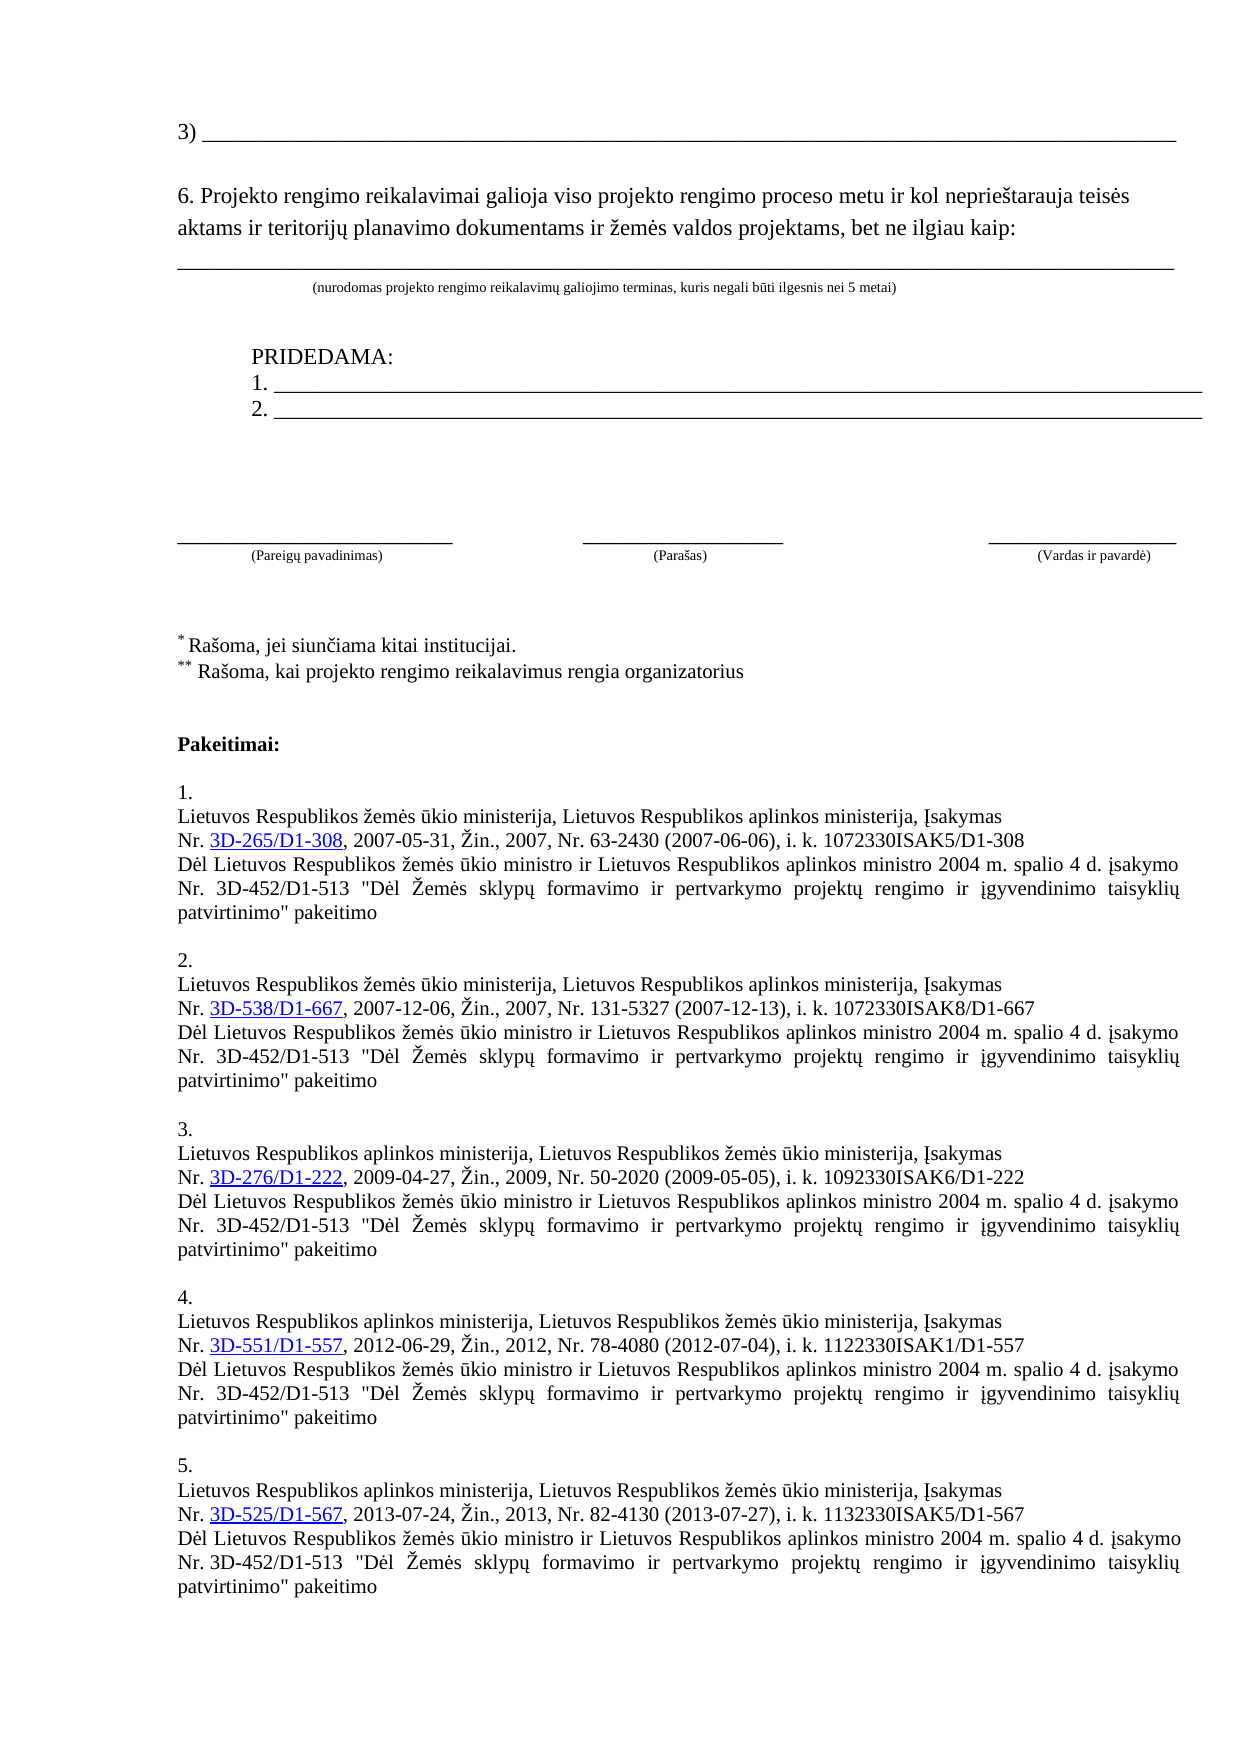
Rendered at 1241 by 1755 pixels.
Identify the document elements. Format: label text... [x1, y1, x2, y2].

text 3. [177, 1117, 1181, 1141]
text 5. [177, 1453, 1181, 1477]
text Dėl Lietuvos Respublikos žemės ūkio ministro ir Lietuvos Respublikos aplinkos ministro 2004 m. spalio 4 d. įsakymo Nr. 3D-452/D1-513 "Dėl Žemės sklypų formavimo ir pertvarkymo projektų rengimo ir įgyvendinimo taisyklių patvirtinimo" pakeitimo [177, 1526, 1181, 1598]
text Lietuvos Respublikos aplinkos ministerija, Lietuvos Respublikos žemės ūkio ministerija, Įsakymas [177, 1141, 1181, 1165]
text _______________________________________________________________________________________ [177, 246, 1181, 273]
text Pakeitimai: [177, 732, 1181, 756]
text 1. _________________________________________________________________________________ [251, 369, 1211, 395]
text 1. [177, 780, 1181, 804]
text Nr. 3D-276/D1-222, 2009-04-27, Žin., 2009, Nr. 50-2020 (2009-05-05), i. k. 1092330ISAK6/D1-222 [177, 1165, 1181, 1189]
text Nr. 3D-551/D1-557, 2012-06-29, Žin., 2012, Nr. 78-4080 (2012-07-04), i. k. 1122330ISAK1/D1-557 [177, 1333, 1181, 1357]
text Dėl Lietuvos Respublikos žemės ūkio ministro ir Lietuvos Respublikos aplinkos ministro 2004 m. spalio 4 d. įsakymo Nr. 3D-452/D1-513 "Dėl Žemės sklypų formavimo ir pertvarkymo projektų rengimo ir įgyvendinimo taisyklių patvirtinimo" pakeitimo [177, 1189, 1181, 1261]
text * Rašoma, jei siunčiama kitai institucijai. [177, 631, 1181, 657]
text Lietuvos Respublikos žemės ūkio ministerija, Lietuvos Respublikos aplinkos ministerija, Įsakymas [177, 972, 1181, 996]
text (Pareigų pavadinimas) (Parašas) (Vardas ir pavardė) [177, 547, 1181, 573]
text 2. _________________________________________________________________________________ [251, 395, 1211, 422]
text 4. [177, 1285, 1181, 1309]
text 6. Projekto rengimo reikalavimai galioja viso projekto rengimo proceso metu ir kol neprieštarauja teisės [177, 182, 1181, 209]
text Nr. 3D-525/D1-567, 2013-07-24, Žin., 2013, Nr. 82-4130 (2013-07-27), i. k. 1132330ISAK5/D1-567 [177, 1502, 1181, 1526]
text 3) _____________________________________________________________________________________ [177, 118, 1181, 144]
text Nr. 3D-538/D1-667, 2007-12-06, Žin., 2007, Nr. 131-5327 (2007-12-13), i. k. 1072330ISAK8/D1-667 [177, 996, 1181, 1020]
text Dėl Lietuvos Respublikos žemės ūkio ministro ir Lietuvos Respublikos aplinkos ministro 2004 m. spalio 4 d. įsakymo Nr. 3D-452/D1-513 "Dėl Žemės sklypų formavimo ir pertvarkymo projektų rengimo ir įgyvendinimo taisyklių patvirtinimo" pakeitimo [177, 852, 1181, 924]
text Lietuvos Respublikos aplinkos ministerija, Lietuvos Respublikos žemės ūkio ministerija, Įsakymas [177, 1309, 1181, 1333]
text Nr. 3D-265/D1-308, 2007-05-31, Žin., 2007, Nr. 63-2430 (2007-06-06), i. k. 1072330ISAK5/D1-308 [177, 828, 1181, 852]
text 2. [177, 948, 1181, 972]
text Lietuvos Respublikos aplinkos ministerija, Lietuvos Respublikos žemės ūkio ministerija, Įsakymas [177, 1477, 1181, 1502]
text PRIDEDAMA: [251, 343, 1211, 369]
text (nurodomas projekto rengimo reikalavimų galiojimo terminas, kuris negali būti ilgesnis nei 5 metai) [177, 278, 1181, 305]
text Lietuvos Respublikos žemės ūkio ministerija, Lietuvos Respublikos aplinkos ministerija, Įsakymas [177, 804, 1181, 828]
text ______________________ ________________ _______________ [177, 518, 1181, 547]
text aktams ir teritorijų planavimo dokumentams ir žemės valdos projektams, bet ne ilgiau kaip: [177, 214, 1181, 241]
text ** Rašoma, kai projekto rengimo reikalavimus rengia organizatorius [177, 657, 1181, 683]
text Dėl Lietuvos Respublikos žemės ūkio ministro ir Lietuvos Respublikos aplinkos ministro 2004 m. spalio 4 d. įsakymo Nr. 3D-452/D1-513 "Dėl Žemės sklypų formavimo ir pertvarkymo projektų rengimo ir įgyvendinimo taisyklių patvirtinimo" pakeitimo [177, 1020, 1181, 1092]
text Dėl Lietuvos Respublikos žemės ūkio ministro ir Lietuvos Respublikos aplinkos ministro 2004 m. spalio 4 d. įsakymo Nr. 3D-452/D1-513 "Dėl Žemės sklypų formavimo ir pertvarkymo projektų rengimo ir įgyvendinimo taisyklių patvirtinimo" pakeitimo [177, 1357, 1181, 1429]
